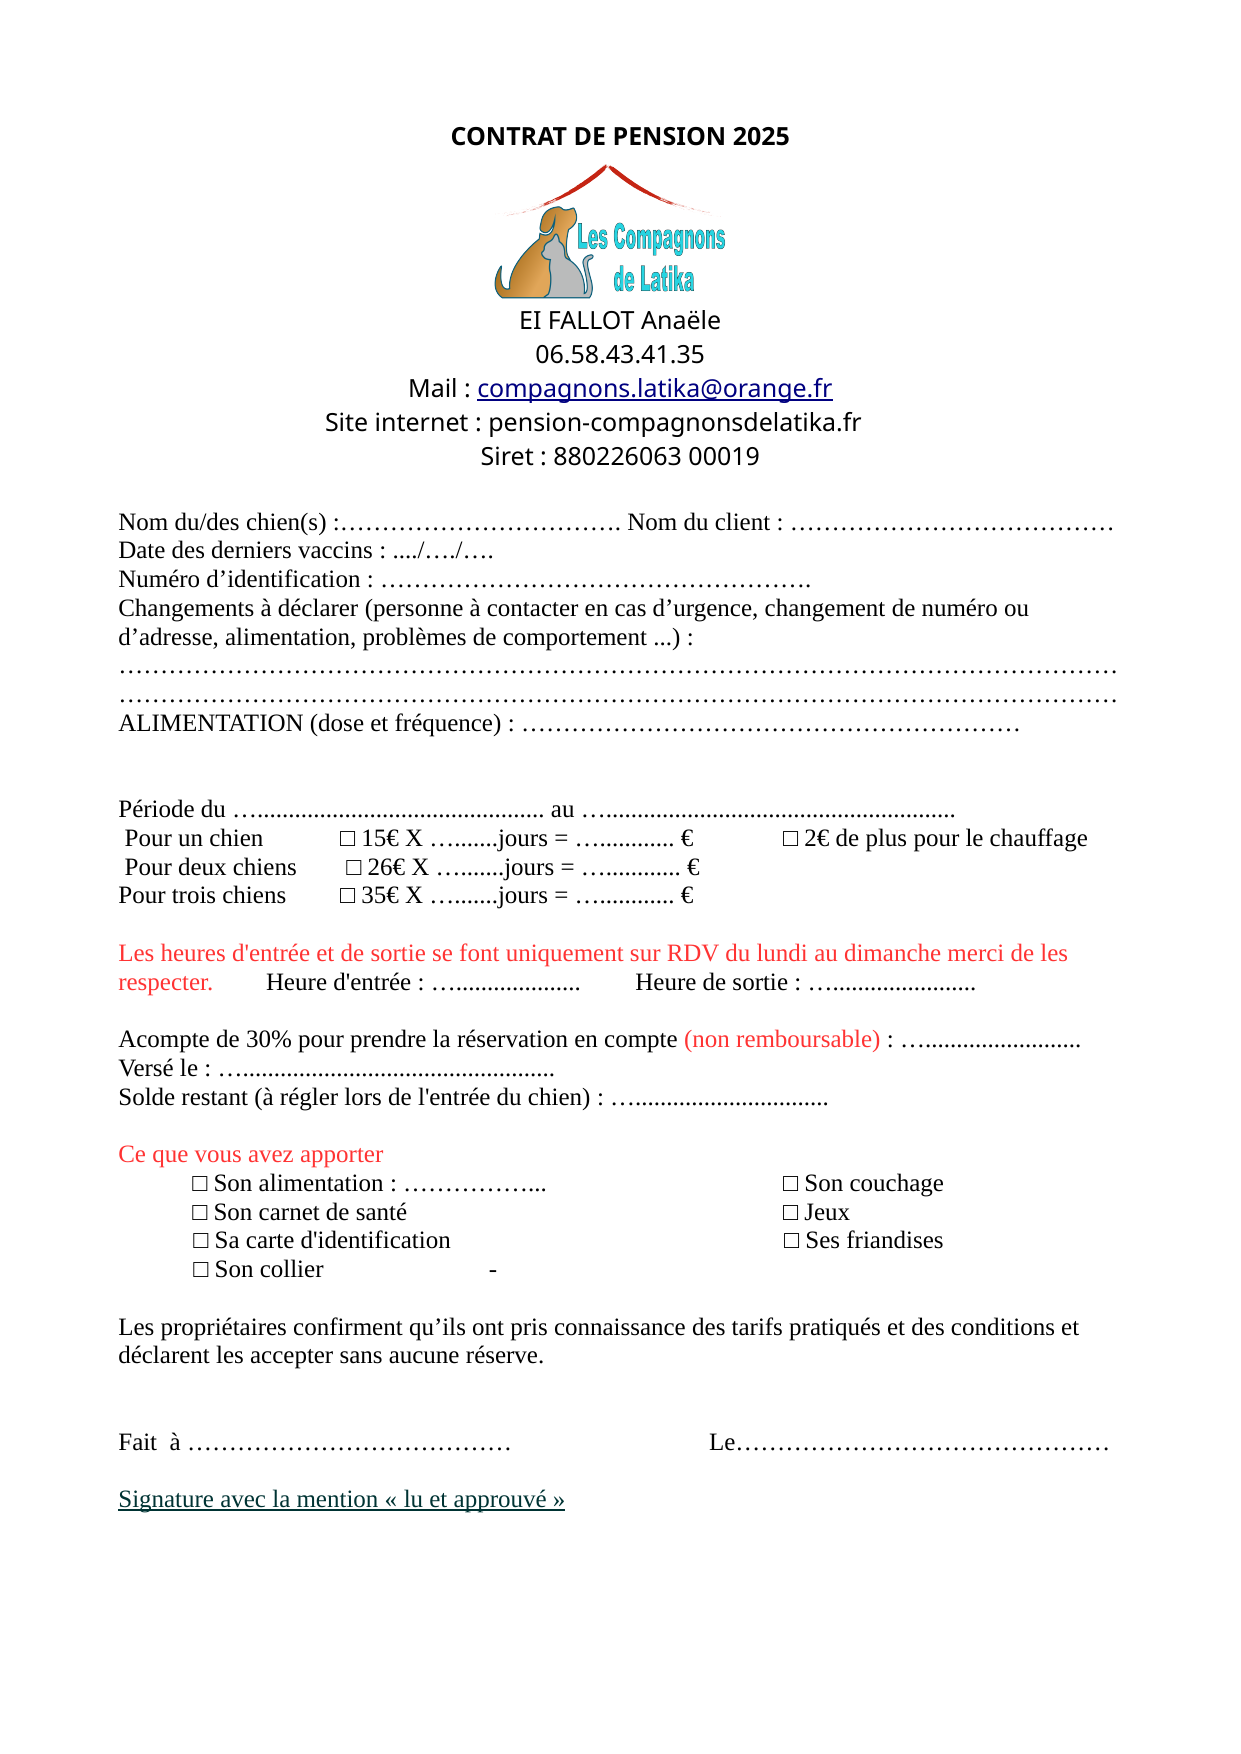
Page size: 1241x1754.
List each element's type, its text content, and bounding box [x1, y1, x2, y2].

list □ Sa carte d'identification □ Ses friandises [156, 1226, 1122, 1254]
text Mail : compagnons.latika@orange.fr [118, 371, 1122, 405]
text Pour un chien □ 15€ X ….......jours = …............ € □ 2€ de plus pour le chauffage [118, 823, 1122, 852]
text Solde restant (à régler lors de l'entrée du chien) : …............................... [118, 1082, 1122, 1111]
text Fait à ………………………………… Le……………………………………… [118, 1427, 1122, 1456]
text Nom du/des chien(s) :……………………………. Nom du client : ………………………………… [118, 507, 1122, 536]
text Pour deux chiens □ 26€ X ….......jours = …............ € [118, 852, 1122, 881]
list □ Son collier - [156, 1254, 1122, 1283]
text □ Son carnet de santé □ Jeux [118, 1197, 1122, 1226]
text Siret : 880226063 00019 [118, 439, 1122, 473]
text Versé le : ….................................................. [118, 1053, 1122, 1082]
text EI FALLOT Anaële [118, 152, 1122, 337]
text Ce que vous avez apporter [118, 1139, 1122, 1168]
text Période du ….............................................. au …........................................................ [118, 794, 1122, 823]
text CONTRAT DE PENSION 2025 [118, 118, 1122, 152]
text Date des derniers vaccins : ..../…./…. [118, 536, 1122, 564]
text □ Son alimentation : ……………... □ Son couchage [118, 1168, 1122, 1197]
text Signature avec la mention « lu et approuvé » [118, 1484, 1122, 1513]
text Changements à déclarer (personne à contacter en cas d’urgence, changement de numéro ou d’adresse, alimentation, problèmes de comportement ...) : …………………………………………………………………………………………………………………………………………………………………………………………………………………… [118, 593, 1122, 708]
text ALIMENTATION (dose et fréquence) : …………………………………………………… [118, 708, 1122, 737]
text Site internet : pension-compagnonsdelatika.fr [118, 405, 1122, 439]
text Acompte de 30% pour prendre la réservation en compte (non remboursable) : …......................... [118, 1024, 1122, 1053]
text Les heures d'entrée et de sortie se font uniquement sur RDV du lundi au dimanche merci de les respecter. Heure d'entrée : ….................... Heure de sortie : …....................... [118, 938, 1122, 996]
picture [493, 164, 731, 303]
text 06.58.43.41.35 [118, 337, 1122, 371]
text Numéro d’identification : ……………………………………………. [118, 564, 1122, 593]
text Pour trois chiens □ 35€ X ….......jours = …............ € [118, 881, 1122, 909]
text Les propriétaires confirment qu’ils ont pris connaissance des tarifs pratiqués et des conditions et déclarent les accepter sans aucune réserve. [118, 1312, 1122, 1369]
